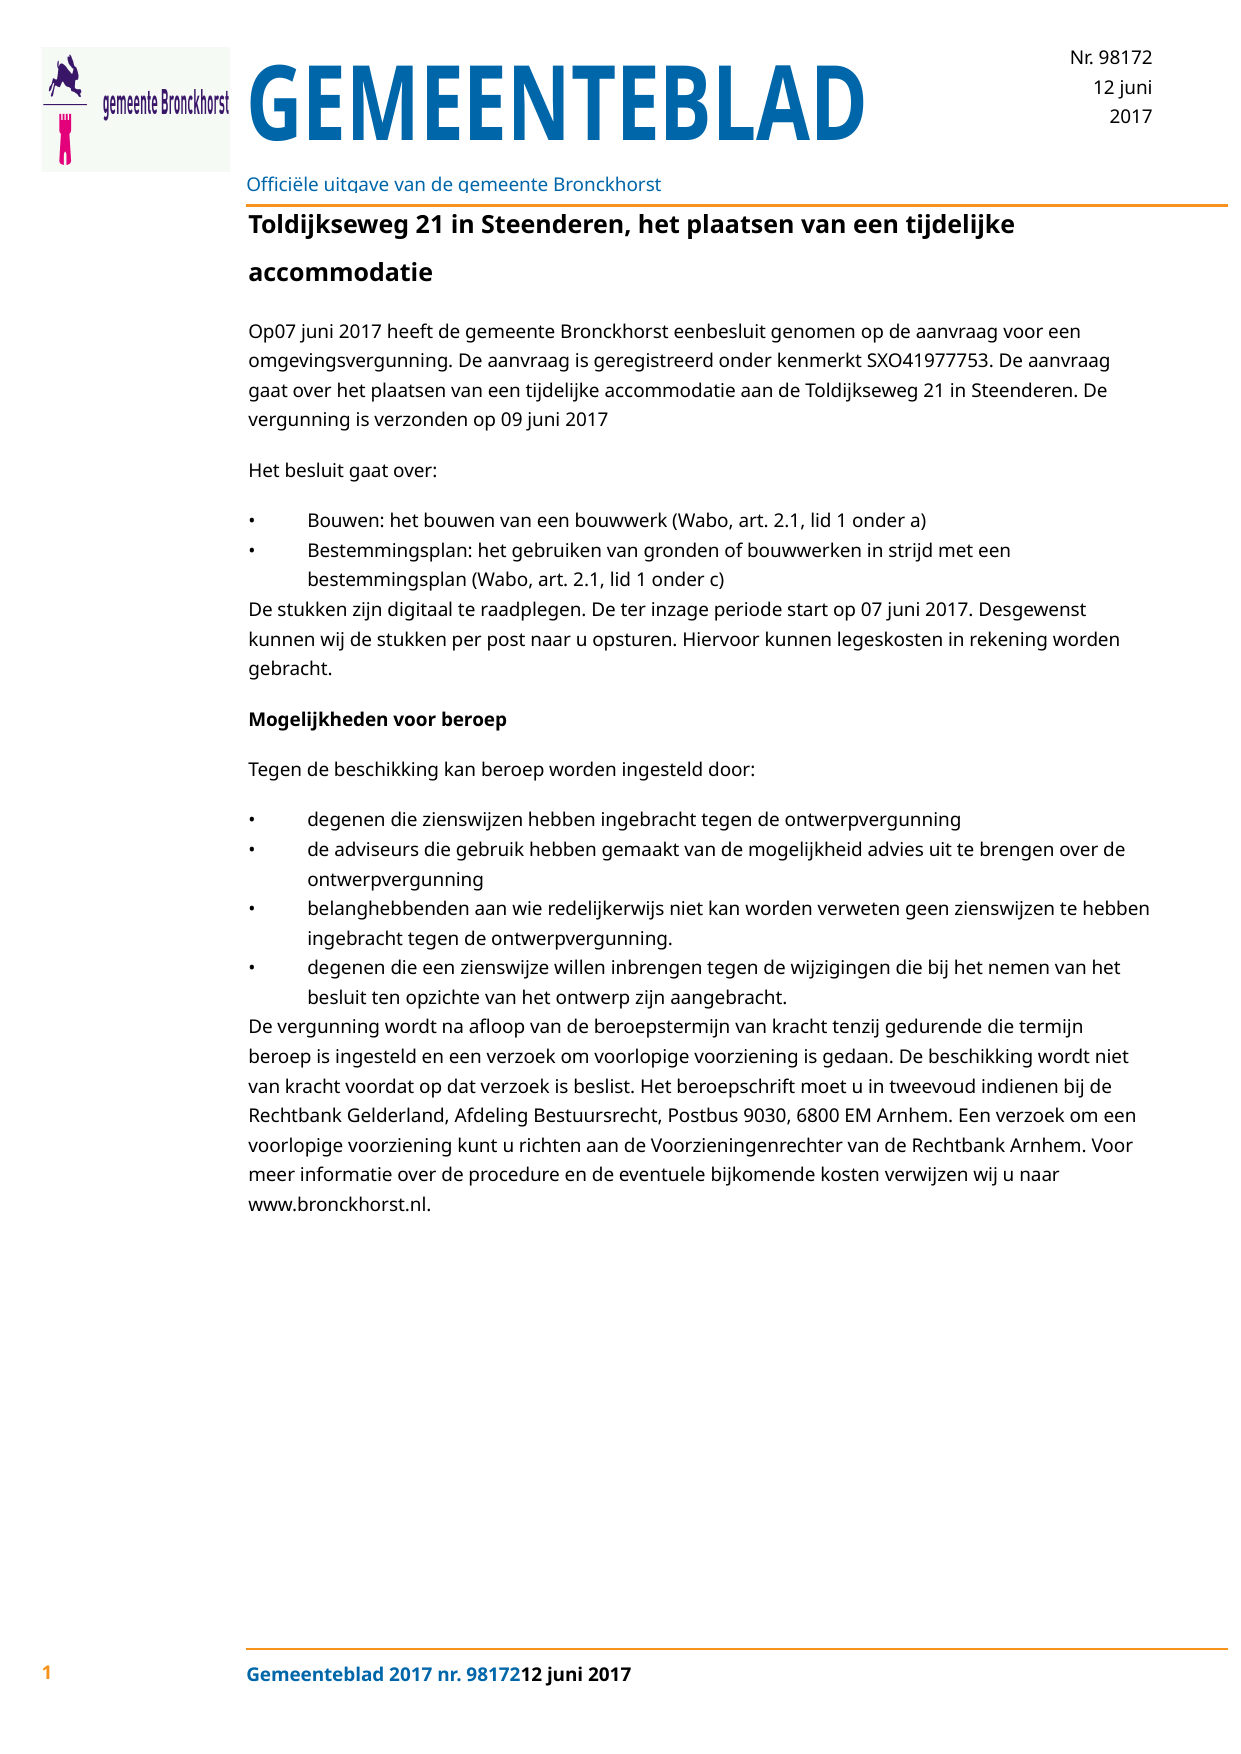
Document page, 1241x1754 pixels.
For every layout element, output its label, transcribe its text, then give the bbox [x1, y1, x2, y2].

list degenen die zienswijzen hebben ingebracht tegen de ontwerpvergunning [248, 807, 1152, 832]
text De stukken zijn digitaal te raadplegen. De ter inzage periode start op 07 juni 2017. Desgewenst kunnen wij de stukken per post naar u opsturen. Hiervoor kunnen legeskosten in rekening worden gebracht. [248, 596, 1152, 681]
text Mogelijkheden voor beroep [248, 706, 1152, 732]
list belanghebbenden aan wie redelijkerwijs niet kan worden verweten geen zienswijzen te hebben ingebracht tegen de ontwerpvergunning. [248, 895, 1152, 951]
list de adviseurs die gebruik hebben gemaakt van de mogelijkheid advies uit te brengen over de ontwerpvergunning [248, 836, 1152, 892]
list Bouwen: het bouwen van een bouwwerk (Wabo, art. 2.1, lid 1 onder a) [248, 507, 1152, 533]
text Tegen de beschikking kan beroep worden ingesteld door: [248, 756, 1152, 782]
list degenen die een zienswijze willen inbrengen tegen de wijzigingen die bij het nemen van het besluit ten opzichte van het ontwerp zijn aangebracht. [248, 954, 1152, 1010]
text Toldijkseweg 21 in Steenderen, het plaatsen van een tijdelijke accommodatie [248, 207, 1152, 288]
text Het besluit gaat over: [248, 457, 1152, 483]
text Op07 juni 2017 heeft de gemeente Bronckhorst eenbesluit genomen op de aanvraag voor een omgevingsvergunning. De aanvraag is geregistreerd onder kenmerkt SXO41977753. De aanvraag gaat over het plaatsen van een tijdelijke accommodatie aan de Toldijkseweg 21 in Steenderen. De vergunning is verzonden op 09 juni 2017 [248, 318, 1152, 432]
list Bestemmingsplan: het gebruiken van gronden of bouwwerken in strijd met een bestemmingsplan (Wabo, art. 2.1, lid 1 onder c) [248, 537, 1152, 592]
text De vergunning wordt na afloop van de beroepstermijn van kracht tenzij gedurende die termijn beroep is ingesteld en een verzoek om voorlopige voorziening is gedaan. De beschikking wordt niet van kracht voordat op dat verzoek is beslist. Het beroepschrift moet u in tweevoud indienen bij de Rechtbank Gelderland, Afdeling Bestuursrecht, Postbus 9030, 6800 EM Arnhem. Een verzoek om een voorlopige voorziening kunt u richten aan de Voorzieningenrechter van de Rechtbank Arnhem. Voor meer informatie over de procedure en de eventuele bijkomende kosten verwijzen wij u naar www.bronckhorst.nl. [248, 1014, 1152, 1217]
picture [41, 47, 231, 172]
